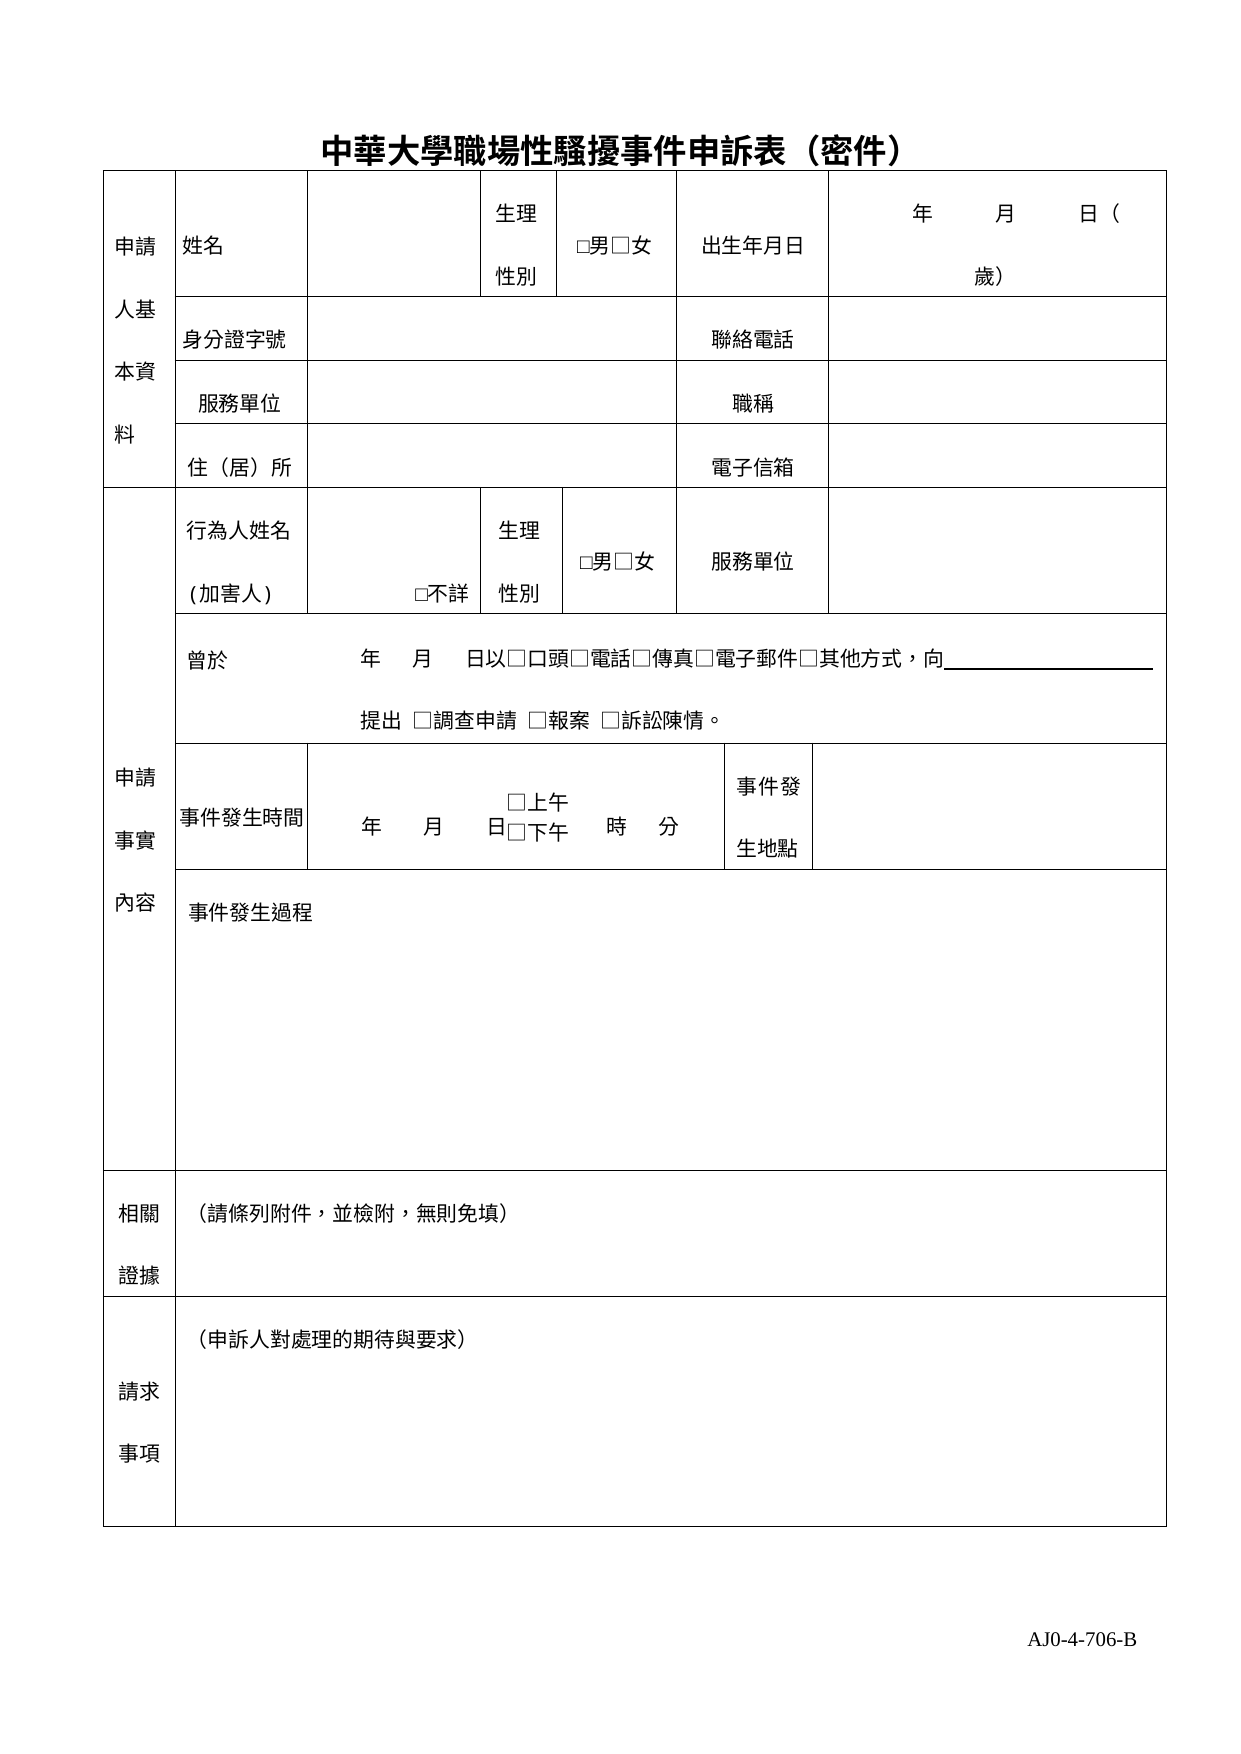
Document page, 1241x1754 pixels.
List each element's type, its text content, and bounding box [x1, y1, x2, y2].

table_cell □男□女 [563, 488, 676, 613]
table_cell 事件發生過程 [176, 870, 1166, 1169]
table_cell 年 月 日以□口頭□電話□傳真□電子郵件□其他方式，向 提出 □調查申請 □報案 □訴訟陳情。 [308, 614, 1166, 743]
table_cell [829, 297, 1166, 360]
table_cell □不詳 [308, 488, 480, 613]
table_header 姓名 [176, 171, 307, 296]
table_cell [308, 361, 676, 423]
table_cell [308, 297, 676, 360]
table_cell 事件發生時間 [176, 744, 307, 869]
table_cell （申訴人對處理的期待與要求） [176, 1297, 1166, 1526]
table_cell 行為人姓名 (加害人) [176, 488, 307, 613]
table_cell 申請 事實內容 [104, 488, 175, 1169]
table_header 申請人基本資料 [104, 171, 175, 487]
table_cell 住（居）所 [176, 424, 307, 487]
table_cell [308, 424, 676, 487]
table_cell 年 月 日□上午□下午 時 分 [308, 744, 724, 869]
table_header 年 月 日（ 歲） [829, 171, 1166, 296]
table_cell （請條列附件，並檢附，無則免填） [176, 1171, 1166, 1296]
table_cell 服務單位 [176, 361, 307, 423]
table_cell 請求事項 [104, 1297, 175, 1526]
table_header □男□女 [557, 171, 676, 296]
table_cell 生理 性別 [481, 488, 562, 613]
table_header 生理性別 [481, 171, 556, 296]
table_cell 相關證據 [104, 1171, 175, 1296]
table_cell 身分證字號 [176, 297, 307, 360]
table_cell [829, 361, 1166, 423]
table_header [308, 171, 480, 296]
table_cell 事件發生地點 [725, 744, 812, 869]
table_header 出生年月日 [677, 171, 828, 296]
table_cell 曾於 [176, 614, 308, 743]
table_cell 電子信箱 [677, 424, 828, 487]
table_cell [829, 424, 1166, 487]
table_cell 職稱 [677, 361, 828, 423]
table_cell 聯絡電話 [677, 297, 828, 360]
text 中華大學職場性騷擾事件申訴表（密件） [103, 108, 1137, 170]
table_cell [829, 488, 1166, 613]
table_cell 服務單位 [677, 488, 828, 613]
table_cell [813, 744, 1166, 869]
